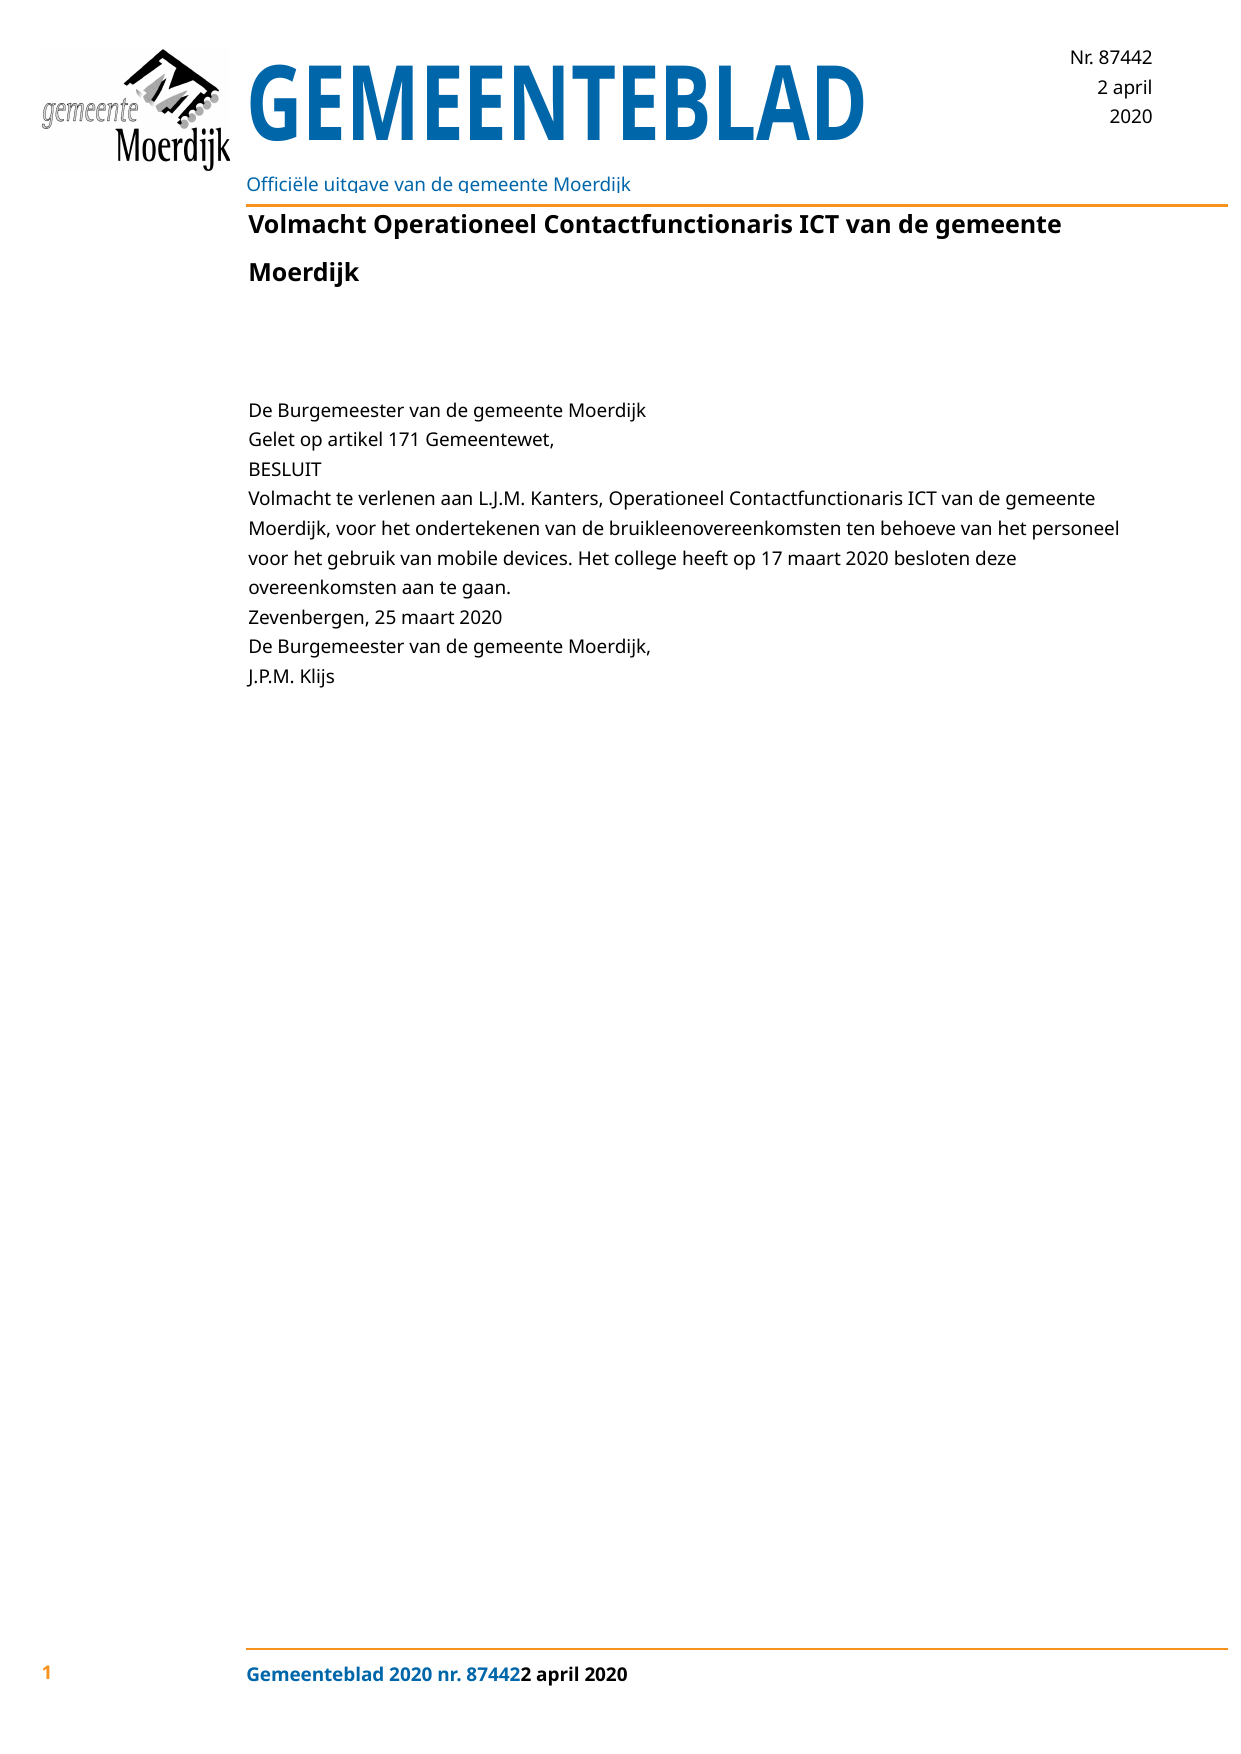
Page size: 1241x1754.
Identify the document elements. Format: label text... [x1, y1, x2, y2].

text Volmacht te verlenen aan L.J.M. Kanters, Operationeel Contactfunctionaris ICT van de gemeente Moerdijk, voor het ondertekenen van de bruikleenovereenkomsten ten behoeve van het personeel voor het gebruik van mobile devices. Het college heeft op 17 maart 2020 besloten deze overeenkomsten aan te gaan. [248, 486, 1152, 600]
text Gelet op artikel 171 Gemeentewet, [248, 426, 1152, 452]
text De Burgemeester van de gemeente Moerdijk [248, 397, 1152, 422]
text J.P.M. Klijs [248, 663, 1152, 689]
text De Burgemeester van de gemeente Moerdijk, [248, 633, 1152, 659]
text Volmacht Operationeel Contactfunctionaris ICT van de gemeente Moerdijk [248, 207, 1152, 288]
text BESLUIT [248, 456, 1152, 482]
text Zevenbergen, 25 maart 2020 [248, 604, 1152, 629]
picture [41, 47, 231, 172]
